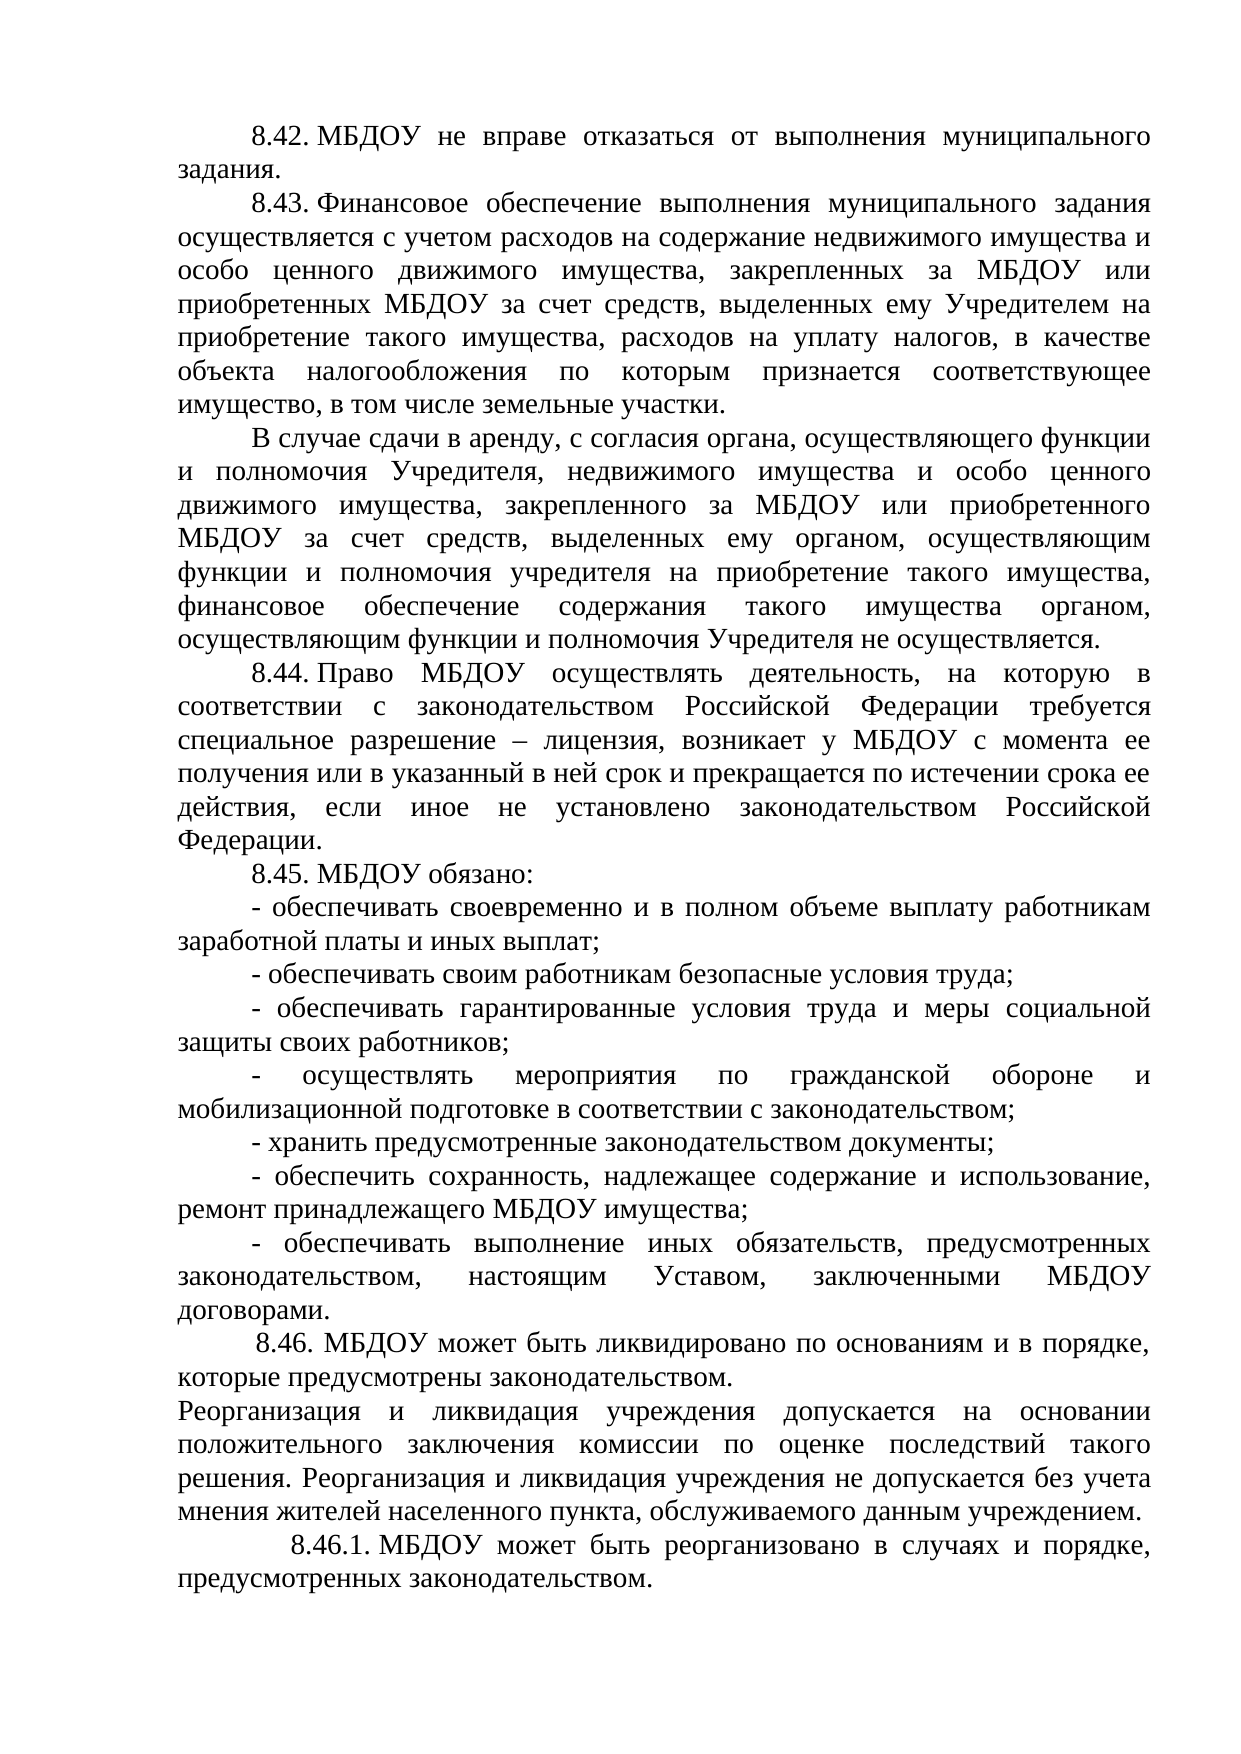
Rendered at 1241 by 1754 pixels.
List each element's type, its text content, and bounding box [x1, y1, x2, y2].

text - обеспечить сохранность, надлежащее содержание и использование, ремонт принадлежащего МБДОУ имущества; [177, 1158, 1152, 1225]
text 8.45. МБДОУ обязано: [177, 856, 1152, 889]
text Реорганизация и ликвидация учреждения допускается на основании положительного заключения комиссии по оценке последствий такого решения. Реорганизация и ликвидация учреждения не допускается без учета мнения жителей населенного пункта, обслуживаемого данным учреждением. [177, 1393, 1152, 1527]
text 8.46. МБДОУ может быть ликвидировано по основаниям и в порядке, которые предусмотрены законодательством. [177, 1326, 1152, 1393]
text - обеспечивать выполнение иных обязательств, предусмотренных законодательством, настоящим Уставом, заключенными МБДОУ договорами. [177, 1225, 1152, 1326]
text - обеспечивать своевременно и в полном объеме выплату работникам заработной платы и иных выплат; [177, 889, 1152, 957]
text 8.42. МБДОУ не вправе отказаться от выполнения муниципального задания. [177, 118, 1152, 185]
text - обеспечивать гарантированные условия труда и меры социальной защиты своих работников; [177, 990, 1152, 1057]
text - осуществлять мероприятия по гражданской обороне и мобилизационной подготовке в соответствии с законодательством; [177, 1057, 1152, 1124]
text - хранить предусмотренные законодательством документы; [177, 1124, 1152, 1158]
text 8.44. Право МБДОУ осуществлять деятельность, на которую в соответствии с законодательством Российской Федерации требуется специальное разрешение – лицензия, возникает у МБДОУ с момента ее получения или в указанный в ней срок и прекращается по истечении срока ее действия, если иное не установлено законодательством Российской Федерации. [177, 655, 1152, 856]
text - обеспечивать своим работникам безопасные условия труда; [177, 957, 1152, 990]
text 8.43. Финансовое обеспечение выполнения муниципального задания осуществляется с учетом расходов на содержание недвижимого имущества и особо ценного движимого имущества, закрепленных за МБДОУ или приобретенных МБДОУ за счет средств, выделенных ему Учредителем на приобретение такого имущества, расходов на уплату налогов, в качестве объекта налогообложения по которым признается соответствующее имущество, в том числе земельные участки. [177, 185, 1152, 420]
text 8.46.1. МБДОУ может быть реорганизовано в случаях и порядке, предусмотренных законодательством. [177, 1527, 1152, 1594]
text В случае сдачи в аренду, с согласия органа, осуществляющего функции и полномочия Учредителя, недвижимого имущества и особо ценного движимого имущества, закрепленного за МБДОУ или приобретенного МБДОУ за счет средств, выделенных ему органом, осуществляющим функции и полномочия учредителя на приобретение такого имущества, финансовое обеспечение содержания такого имущества органом, осуществляющим функции и полномочия Учредителя не осуществляется. [177, 420, 1152, 655]
